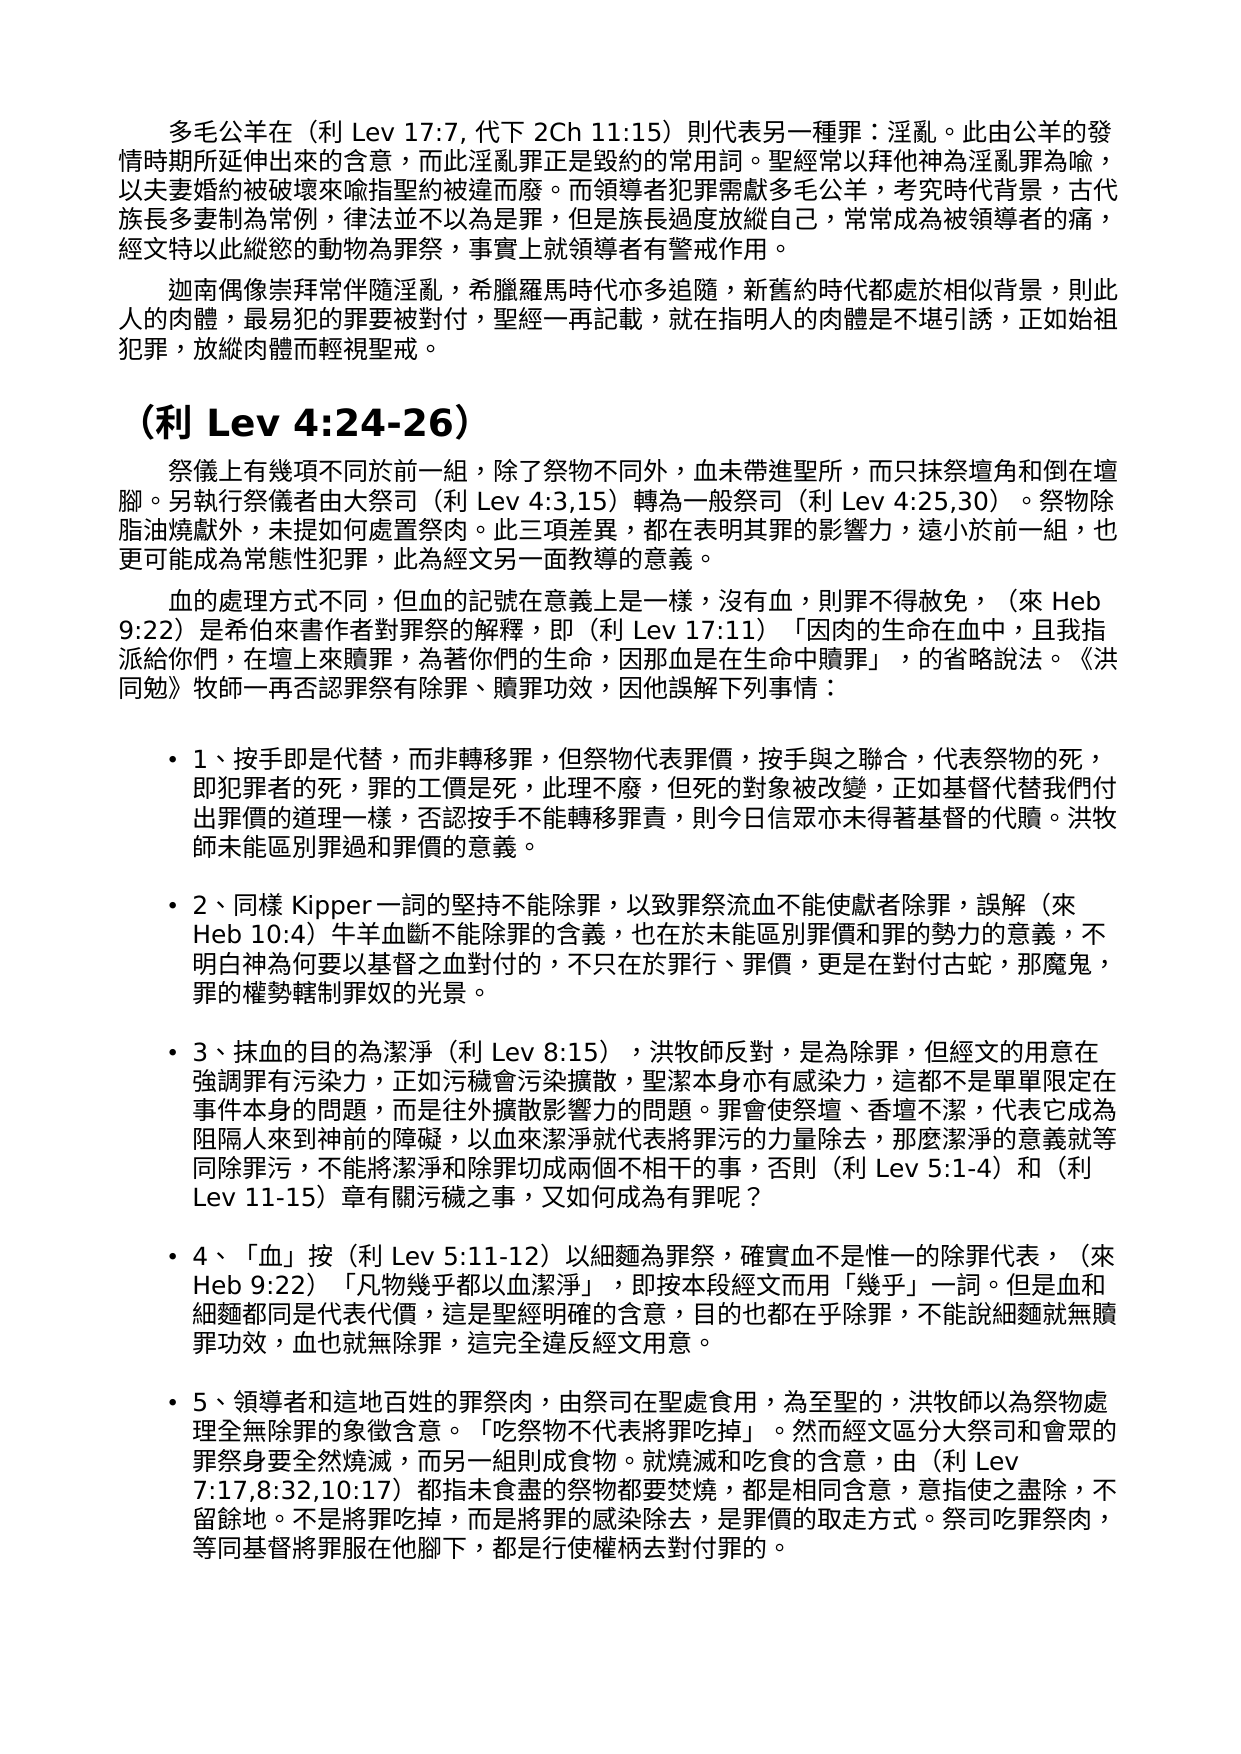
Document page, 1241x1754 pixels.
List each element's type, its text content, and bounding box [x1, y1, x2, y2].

subtitle （利 Lev 4:24-26） [118, 401, 1122, 445]
list 3、抹血的目的為潔淨（利 Lev 8:15），洪牧師反對，是為除罪，但經文的用意在強調罪有污染力，正如污穢會污染擴散，聖潔本身亦有感染力，這都不是單單限定在事件本身的問題，而是往外擴散影響力的問題。罪會使祭壇、香壇不潔，代表它成為阻隔人來到神前的障礙，以血來潔淨就代表將罪污的力量除去，那麼潔淨的意義就等同除罪污，不能將潔淨和除罪切成兩個不相干的事，否則（利 Lev 5:1-4）和（利 Lev 11-15）章有關污穢之事，又如何成為有罪呢？ [177, 1038, 1122, 1213]
text 血的處理方式不同，但血的記號在意義上是一樣，沒有血，則罪不得赦免，（來 Heb 9:22）是希伯來書作者對罪祭的解釋，即（利 Lev 17:11）「因肉的生命在血中，且我指派給你們，在壇上來贖罪，為著你們的生命，因那血是在生命中贖罪」，的省略說法。《洪同勉》牧師一再否認罪祭有除罪、贖罪功效，因他誤解下列事情： [118, 587, 1122, 703]
list 4、「血」按（利 Lev 5:11-12）以細麵為罪祭，確實血不是惟一的除罪代表，（來 Heb 9:22）「凡物幾乎都以血潔淨」，即按本段經文而用「幾乎」一詞。但是血和細麵都同是代表代價，這是聖經明確的含意，目的也都在乎除罪，不能說細麵就無贖罪功效，血也就無除罪，這完全違反經文用意。 [177, 1242, 1122, 1359]
text 祭儀上有幾項不同於前一組，除了祭物不同外，血未帶進聖所，而只抹祭壇角和倒在壇腳。另執行祭儀者由大祭司（利 Lev 4:3,15）轉為一般祭司（利 Lev 4:25,30）。祭物除脂油燒獻外，未提如何處置祭肉。此三項差異，都在表明其罪的影響力，遠小於前一組，也更可能成為常態性犯罪，此為經文另一面教導的意義。 [118, 458, 1122, 574]
text 迦南偶像崇拜常伴隨淫亂，希臘羅馬時代亦多追隨，新舊約時代都處於相似背景，則此人的肉體，最易犯的罪要被對付，聖經一再記載，就在指明人的肉體是不堪引誘，正如始祖犯罪，放縱肉體而輕視聖戒。 [118, 276, 1122, 364]
list 5、領導者和這地百姓的罪祭肉，由祭司在聖處食用，為至聖的，洪牧師以為祭物處理全無除罪的象徵含意。「吃祭物不代表將罪吃掉」。然而經文區分大祭司和會眾的罪祭身要全然燒滅，而另一組則成食物。就燒滅和吃食的含意，由（利 Lev 7:17,8:32,10:17）都指未食盡的祭物都要焚燒，都是相同含意，意指使之盡除，不留餘地。不是將罪吃掉，而是將罪的感染除去，是罪價的取走方式。祭司吃罪祭肉，等同基督將罪服在他腳下，都是行使權柄去對付罪的。 [177, 1388, 1122, 1563]
text 多毛公羊在（利 Lev 17:7, 代下 2Ch 11:15）則代表另一種罪：淫亂。此由公羊的發情時期所延伸出來的含意，而此淫亂罪正是毀約的常用詞。聖經常以拜他神為淫亂罪為喩，以夫妻婚約被破壞來喩指聖約被違而廢。而領導者犯罪需獻多毛公羊，考究時代背景，古代族長多妻制為常例，律法並不以為是罪，但是族長過度放縱自己，常常成為被領導者的痛，經文特以此縱慾的動物為罪祭，事實上就領導者有警戒作用。 [118, 118, 1122, 264]
list 2、同樣 Kipper一詞的堅持不能除罪，以致罪祭流血不能使獻者除罪，誤解（來 Heb 10:4）牛羊血斷不能除罪的含義，也在於未能區別罪價和罪的勢力的意義，不明白神為何要以基督之血對付的，不只在於罪行、罪價，更是在對付古蛇，那魔鬼，罪的權勢轄制罪奴的光景。 [177, 892, 1122, 1008]
list 1、按手即是代替，而非轉移罪，但祭物代表罪價，按手與之聯合，代表祭物的死，即犯罪者的死，罪的工價是死，此理不廢，但死的對象被改變，正如基督代替我們付出罪價的道理一樣，否認按手不能轉移罪責，則今日信眾亦未得著基督的代贖。洪牧師未能區別罪過和罪價的意義。 [177, 745, 1122, 862]
